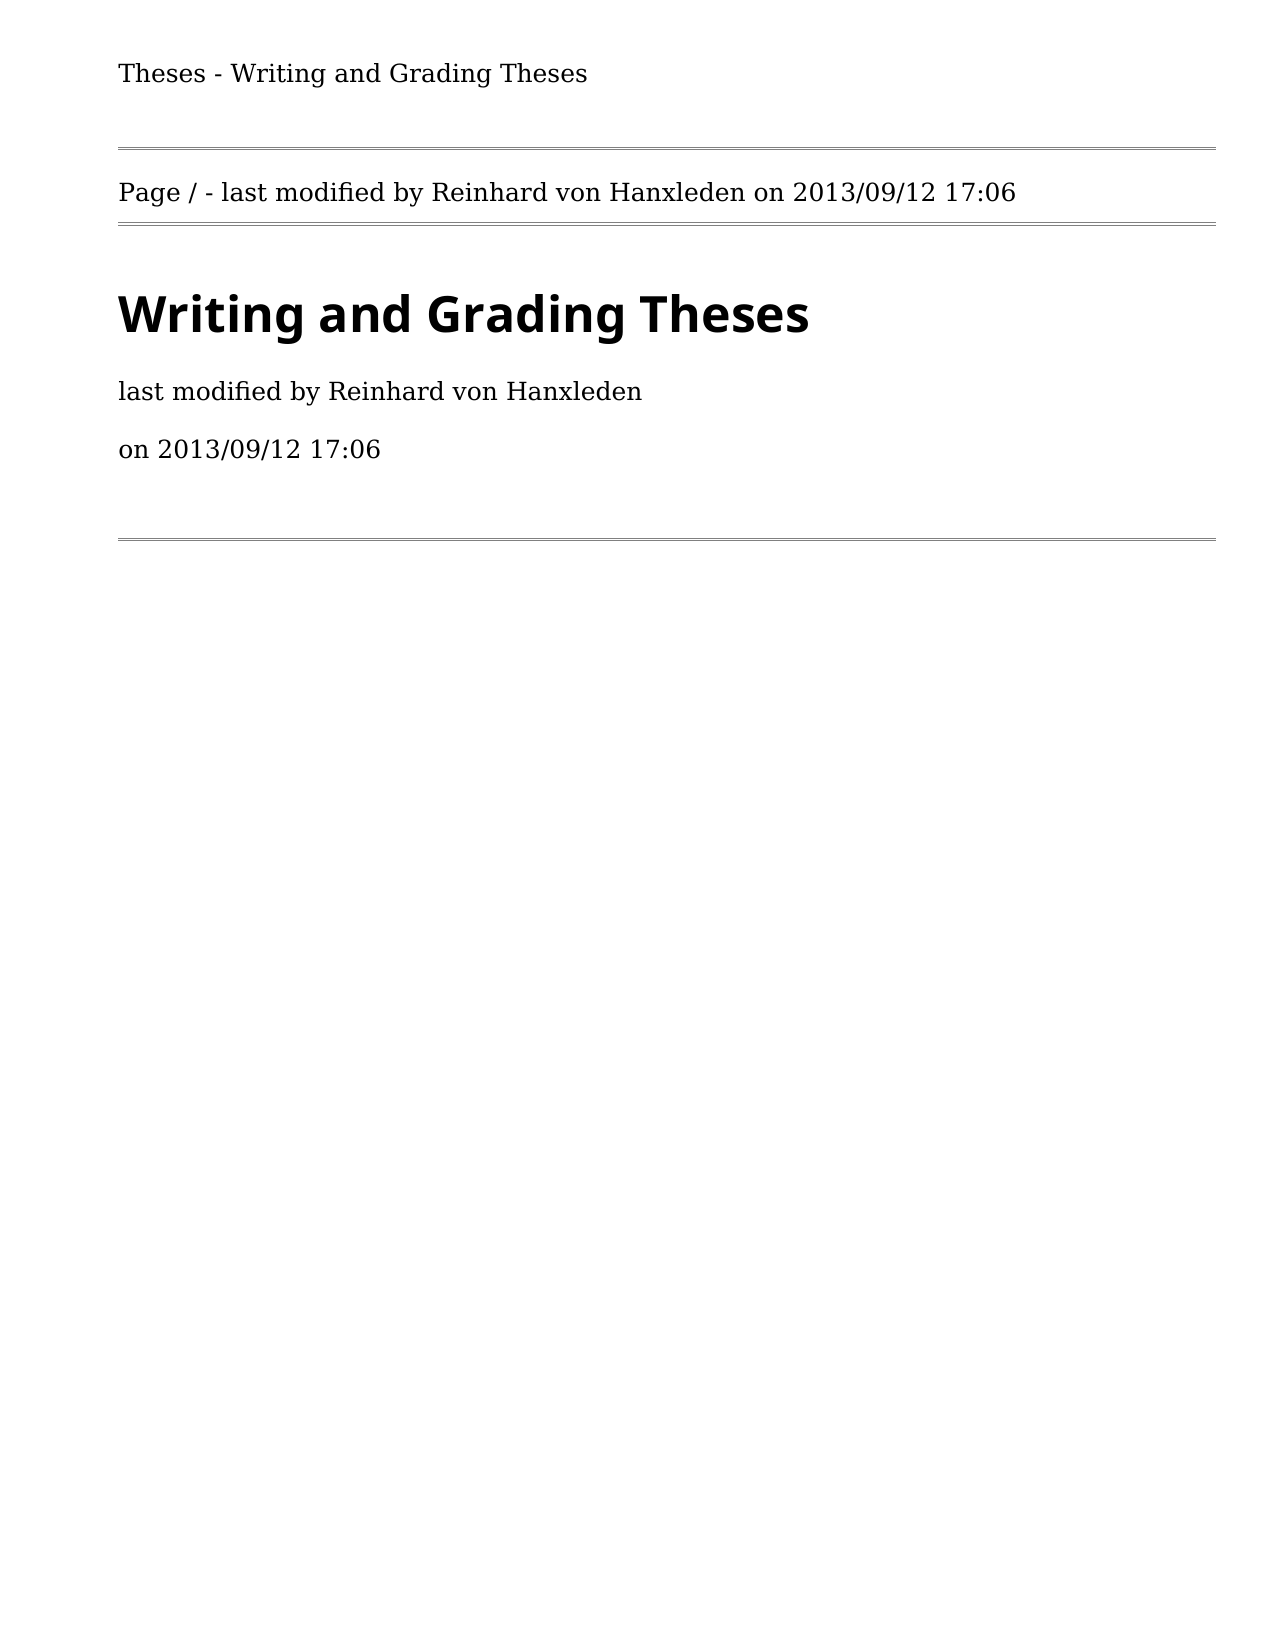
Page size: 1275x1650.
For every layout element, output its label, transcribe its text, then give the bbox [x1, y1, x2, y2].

text Theses - Writing and Grading Theses [118, 59, 1216, 88]
text on 2013/09/12 17:06 [118, 435, 1216, 464]
subtitle Writing and Grading Theses [118, 279, 1216, 347]
text last modified by Reinhard von Hanxleden [118, 377, 1216, 406]
text Page / - last modified by Reinhard von Hanxleden on 2013/09/12 17:06 [118, 179, 1216, 208]
